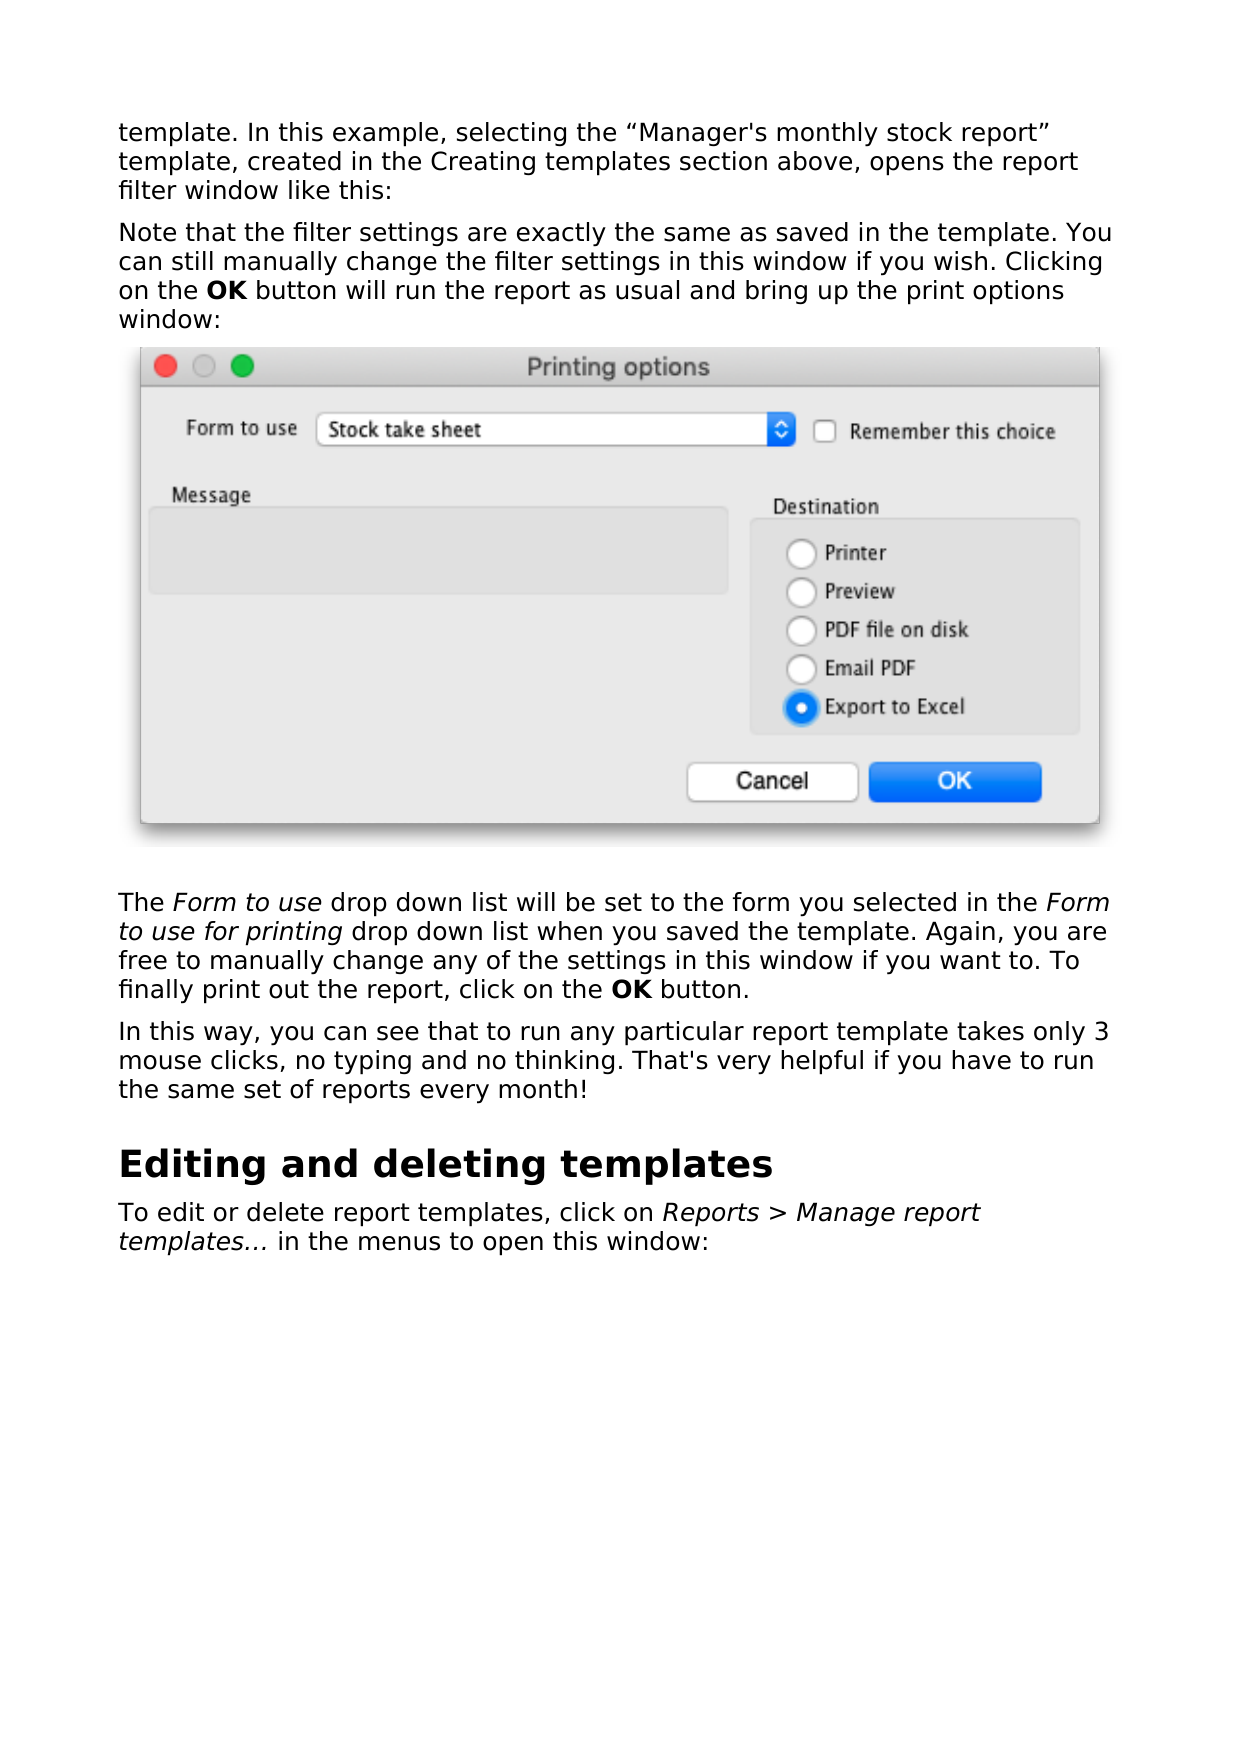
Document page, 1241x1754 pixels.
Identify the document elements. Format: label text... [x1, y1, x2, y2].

subtitle Editing and deleting templates [118, 1142, 1122, 1186]
text To edit or delete report templates, click on Reports > Manage report templates… in the menus to open this window: [118, 1198, 1122, 1257]
text template. In this example, selecting the “Manager's monthly stock report” template, created in the Creating templates section above, opens the report filter window like this: [118, 118, 1122, 206]
text Note that the filter settings are exactly the same as saved in the template. You can still manually change the filter settings in this window if you wish. Clicking on the OK button will run the report as usual and bring up the print options window: [118, 218, 1122, 335]
picture [118, 347, 1123, 847]
text The Form to use drop down list will be set to the form you selected in the Form to use for printing drop down list when you saved the template. Again, you are free to manually change any of the settings in this window if you want to. To finally print out the report, click on the OK button. [118, 888, 1122, 1005]
text In this way, you can see that to run any particular report template takes only 3 mouse clicks, no typing and no thinking. That's very helpful if you have to run the same set of reports every month! [118, 1017, 1122, 1105]
